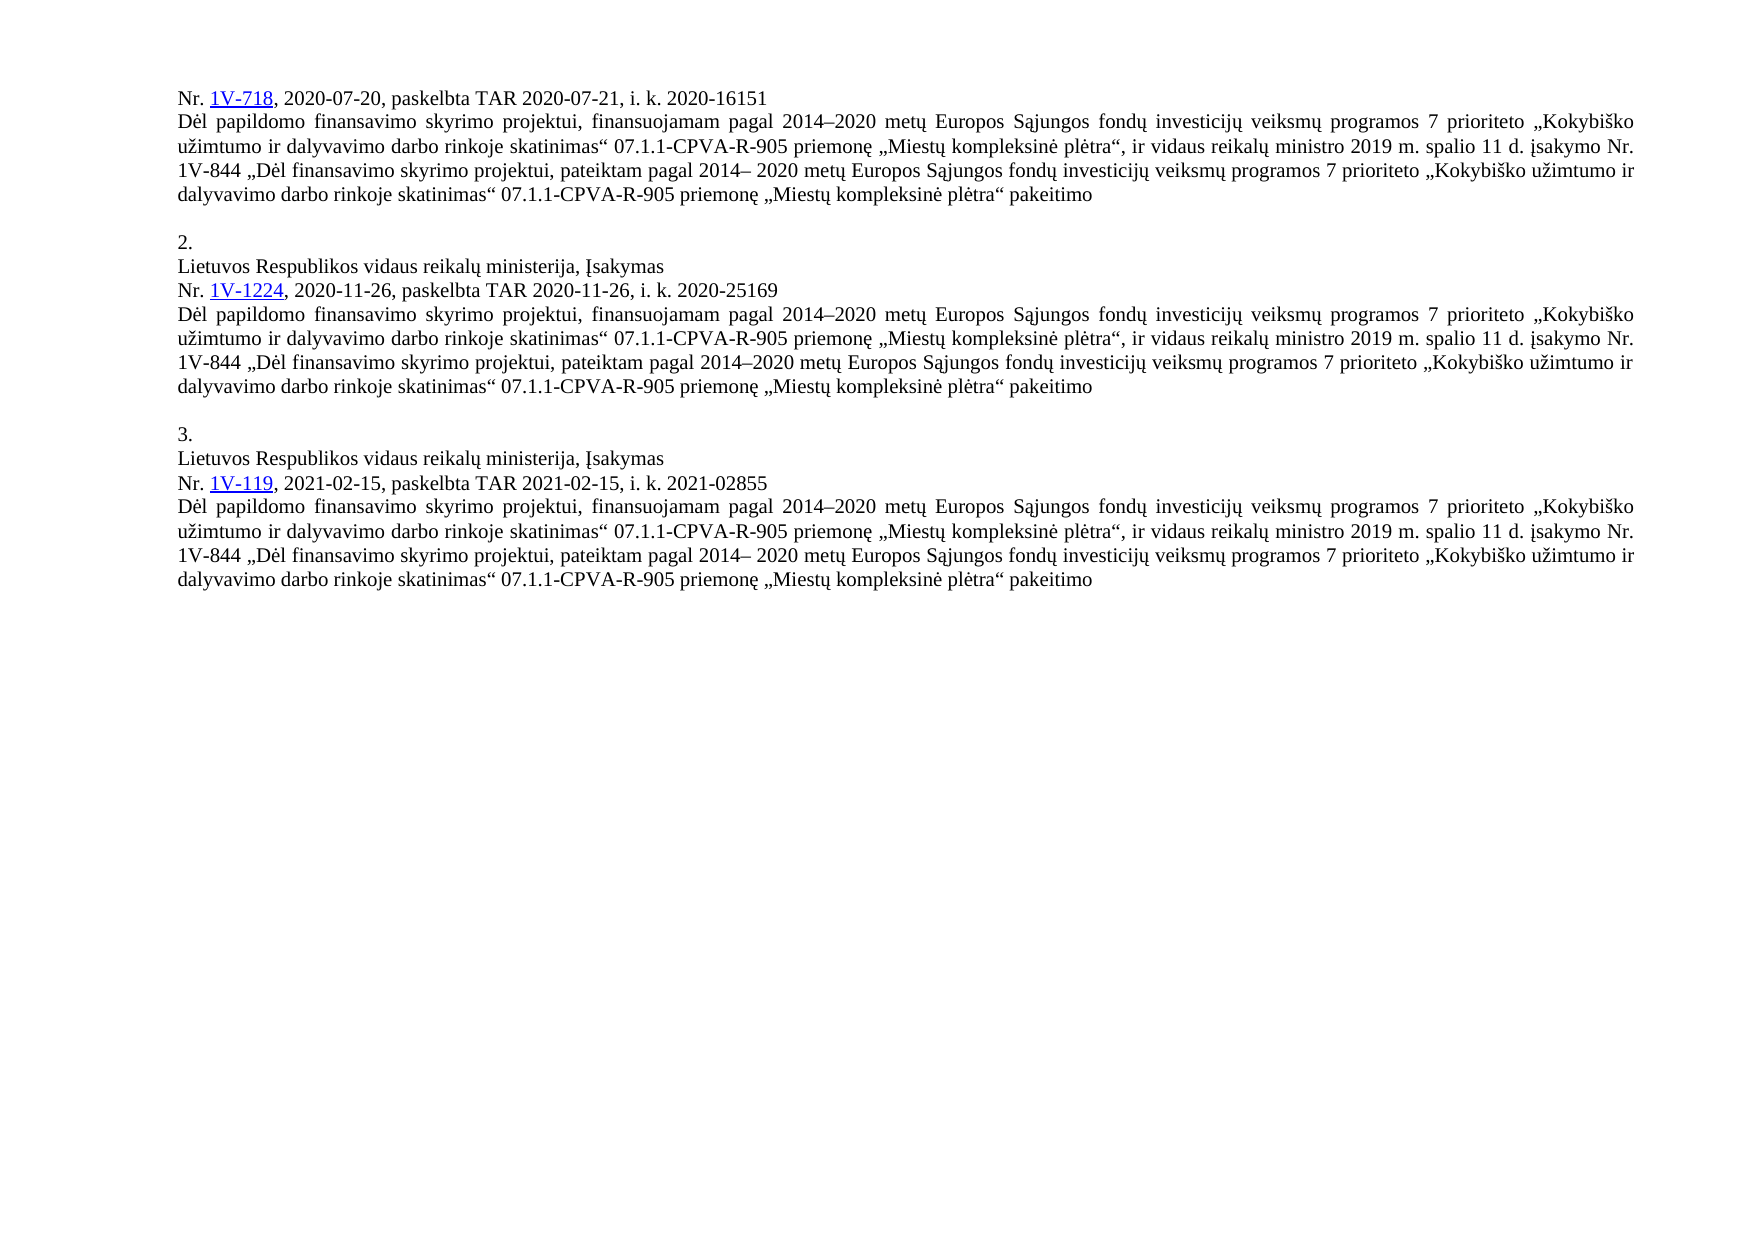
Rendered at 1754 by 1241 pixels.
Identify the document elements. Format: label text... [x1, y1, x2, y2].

text Nr. 1V-718, 2020-07-20, paskelbta TAR 2020-07-21, i. k. 2020-16151 [177, 85, 1636, 109]
text Lietuvos Respublikos vidaus reikalų ministerija, Įsakymas [177, 446, 1636, 470]
text Dėl papildomo finansavimo skyrimo projektui, finansuojamam pagal 2014–2020 metų Europos Sąjungos fondų investicijų veiksmų programos 7 prioriteto „Kokybiško užimtumo ir dalyvavimo darbo rinkoje skatinimas“ 07.1.1-CPVA-R-905 priemonę „Miestų kompleksinė plėtra“, ir vidaus reikalų ministro 2019 m. spalio 11 d. įsakymo Nr. 1V-844 „Dėl finansavimo skyrimo projektui, pateiktam pagal 2014– 2020 metų Europos Sąjungos fondų investicijų veiksmų programos 7 prioriteto „Kokybiško užimtumo ir dalyvavimo darbo rinkoje skatinimas“ 07.1.1-CPVA-R-905 priemonę „Miestų kompleksinė plėtra“ pakeitimo [177, 494, 1636, 591]
text Lietuvos Respublikos vidaus reikalų ministerija, Įsakymas [177, 254, 1636, 278]
text Dėl papildomo finansavimo skyrimo projektui, finansuojamam pagal 2014–2020 metų Europos Sąjungos fondų investicijų veiksmų programos 7 prioriteto „Kokybiško užimtumo ir dalyvavimo darbo rinkoje skatinimas“ 07.1.1-CPVA-R-905 priemonę „Miestų kompleksinė plėtra“, ir vidaus reikalų ministro 2019 m. spalio 11 d. įsakymo Nr. 1V-844 „Dėl finansavimo skyrimo projektui, pateiktam pagal 2014–2020 metų Europos Sąjungos fondų investicijų veiksmų programos 7 prioriteto „Kokybiško užimtumo ir dalyvavimo darbo rinkoje skatinimas“ 07.1.1-CPVA-R-905 priemonę „Miestų kompleksinė plėtra“ pakeitimo [177, 302, 1636, 398]
text Nr. 1V-119, 2021-02-15, paskelbta TAR 2021-02-15, i. k. 2021-02855 [177, 470, 1636, 494]
text 3. [177, 422, 1636, 446]
text Dėl papildomo finansavimo skyrimo projektui, finansuojamam pagal 2014–2020 metų Europos Sąjungos fondų investicijų veiksmų programos 7 prioriteto „Kokybiško užimtumo ir dalyvavimo darbo rinkoje skatinimas“ 07.1.1-CPVA-R-905 priemonę „Miestų kompleksinė plėtra“, ir vidaus reikalų ministro 2019 m. spalio 11 d. įsakymo Nr. 1V-844 „Dėl finansavimo skyrimo projektui, pateiktam pagal 2014– 2020 metų Europos Sąjungos fondų investicijų veiksmų programos 7 prioriteto „Kokybiško užimtumo ir dalyvavimo darbo rinkoje skatinimas“ 07.1.1-CPVA-R-905 priemonę „Miestų kompleksinė plėtra“ pakeitimo [177, 109, 1636, 206]
text 2. [177, 230, 1636, 254]
text Nr. 1V-1224, 2020-11-26, paskelbta TAR 2020-11-26, i. k. 2020-25169 [177, 278, 1636, 302]
